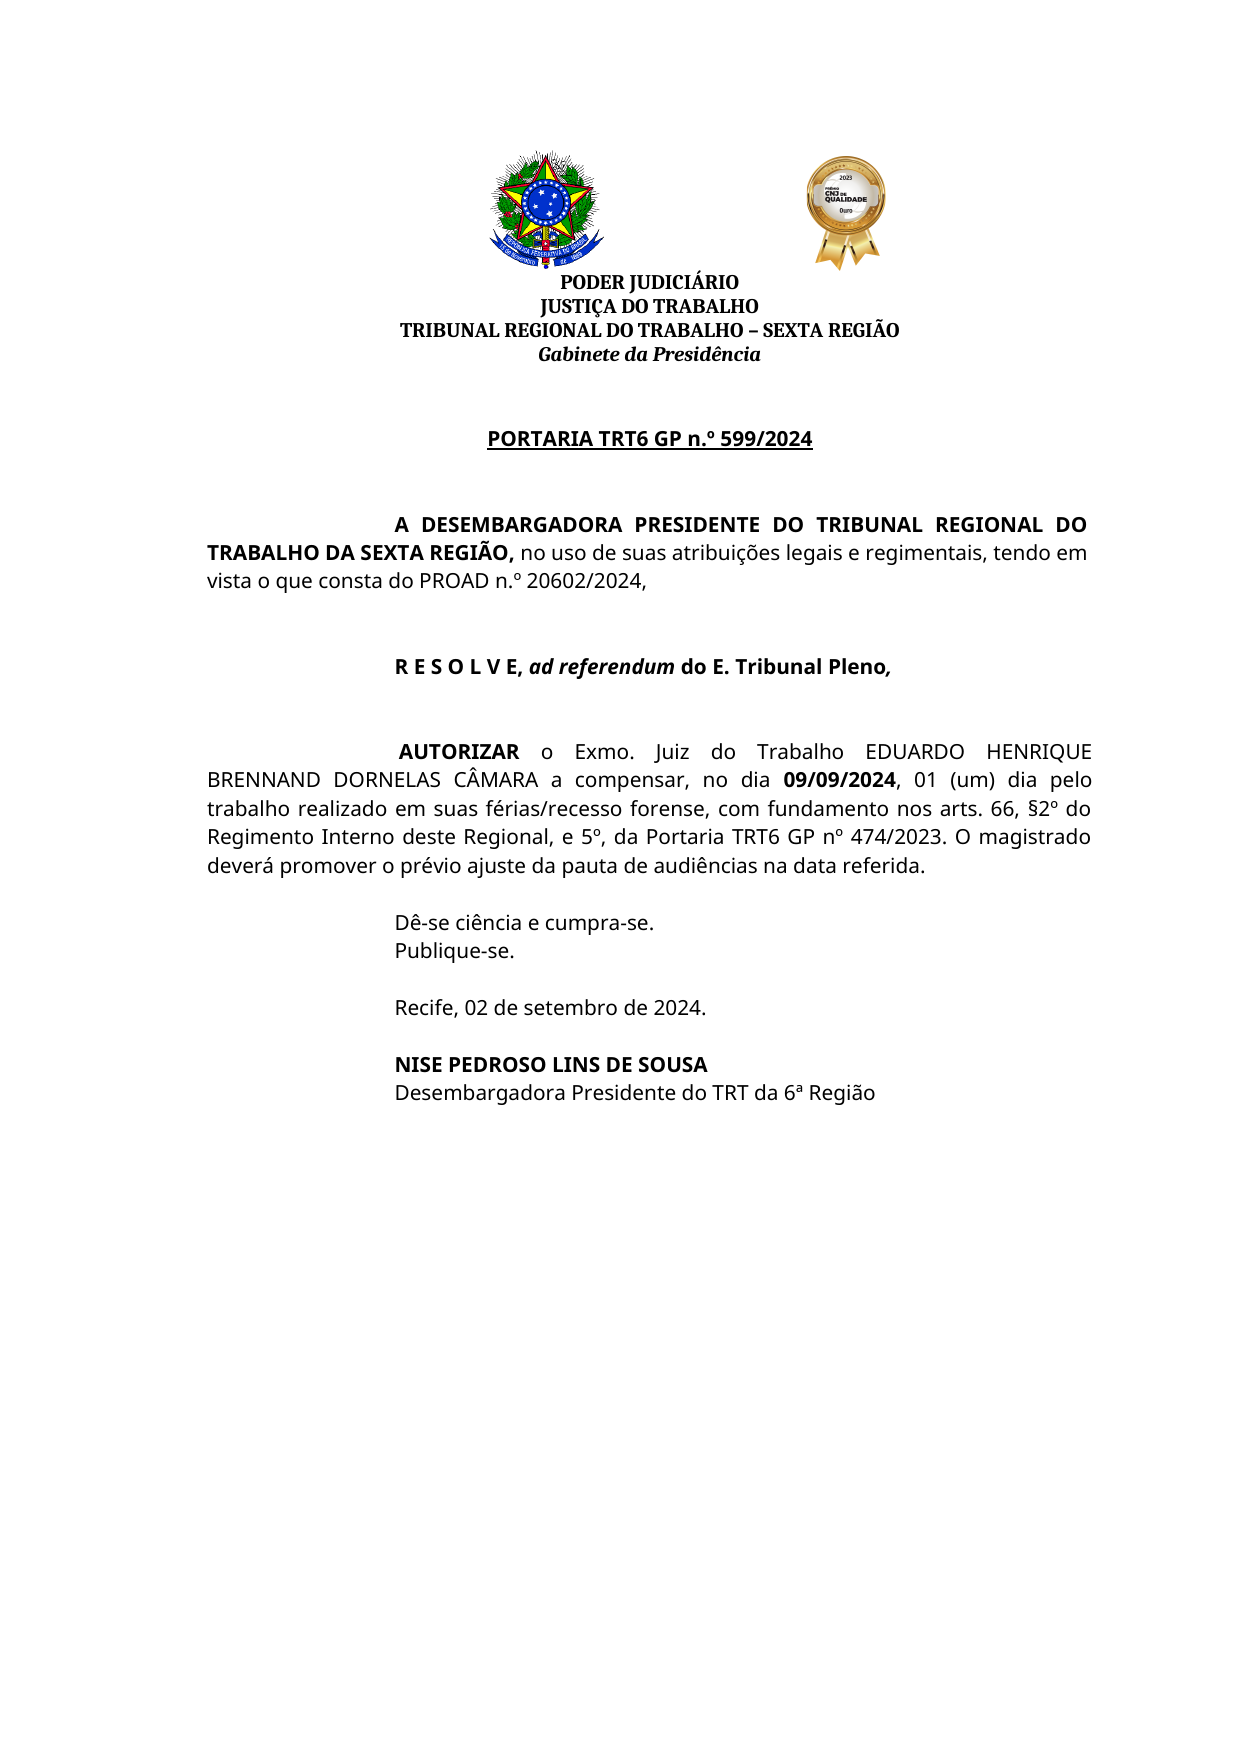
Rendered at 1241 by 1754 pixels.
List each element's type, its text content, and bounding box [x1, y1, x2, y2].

picture [806, 156, 886, 271]
text TRIBUNAL REGIONAL DO TRABALHO – SEXTA REGIÃO [207, 319, 1092, 343]
text Recife, 02 de setembro de 2024. [207, 993, 1092, 1022]
picture [483, 147, 607, 271]
text NISE PEDROSO LINS DE SOUSA [394, 1050, 1092, 1078]
text Gabinete da Presidência [207, 343, 1092, 367]
text AUTORIZAR o Exmo. Juiz do Trabalho EDUARDO HENRIQUE BRENNAND DORNELAS CÂMARA a compensar, no dia 09/09/2024, 01 (um) dia pelo trabalho realizado em suas férias/recesso forense, com fundamento nos arts. 66, §2º do Regimento Interno deste Regional, e 5º, da Portaria TRT6 GP nº 474/2023. O magistrado deverá promover o prévio ajuste da pauta de audiências na data referida. [207, 737, 1092, 879]
text PODER JUDICIÁRIO [207, 271, 1092, 295]
text Desembargadora Presidente do TRT da 6ª Região [394, 1078, 1092, 1107]
text A DESEMBARGADORA PRESIDENTE DO TRIBUNAL REGIONAL DO TRABALHO DA SEXTA REGIÃO, no uso de suas atribuições legais e regimentais, tendo em vista o que consta do PROAD n.º 20602/2024, [207, 510, 1088, 595]
text R E S O L V E, ad referendum do E. Tribunal Pleno, [207, 652, 1088, 680]
text PORTARIA TRT6 GP n.º 599/2024 [207, 424, 1092, 453]
text Publique-se. [207, 936, 1092, 965]
text Dê-se ciência e cumpra-se. [207, 908, 1092, 936]
text JUSTIÇA DO TRABALHO [207, 295, 1092, 319]
